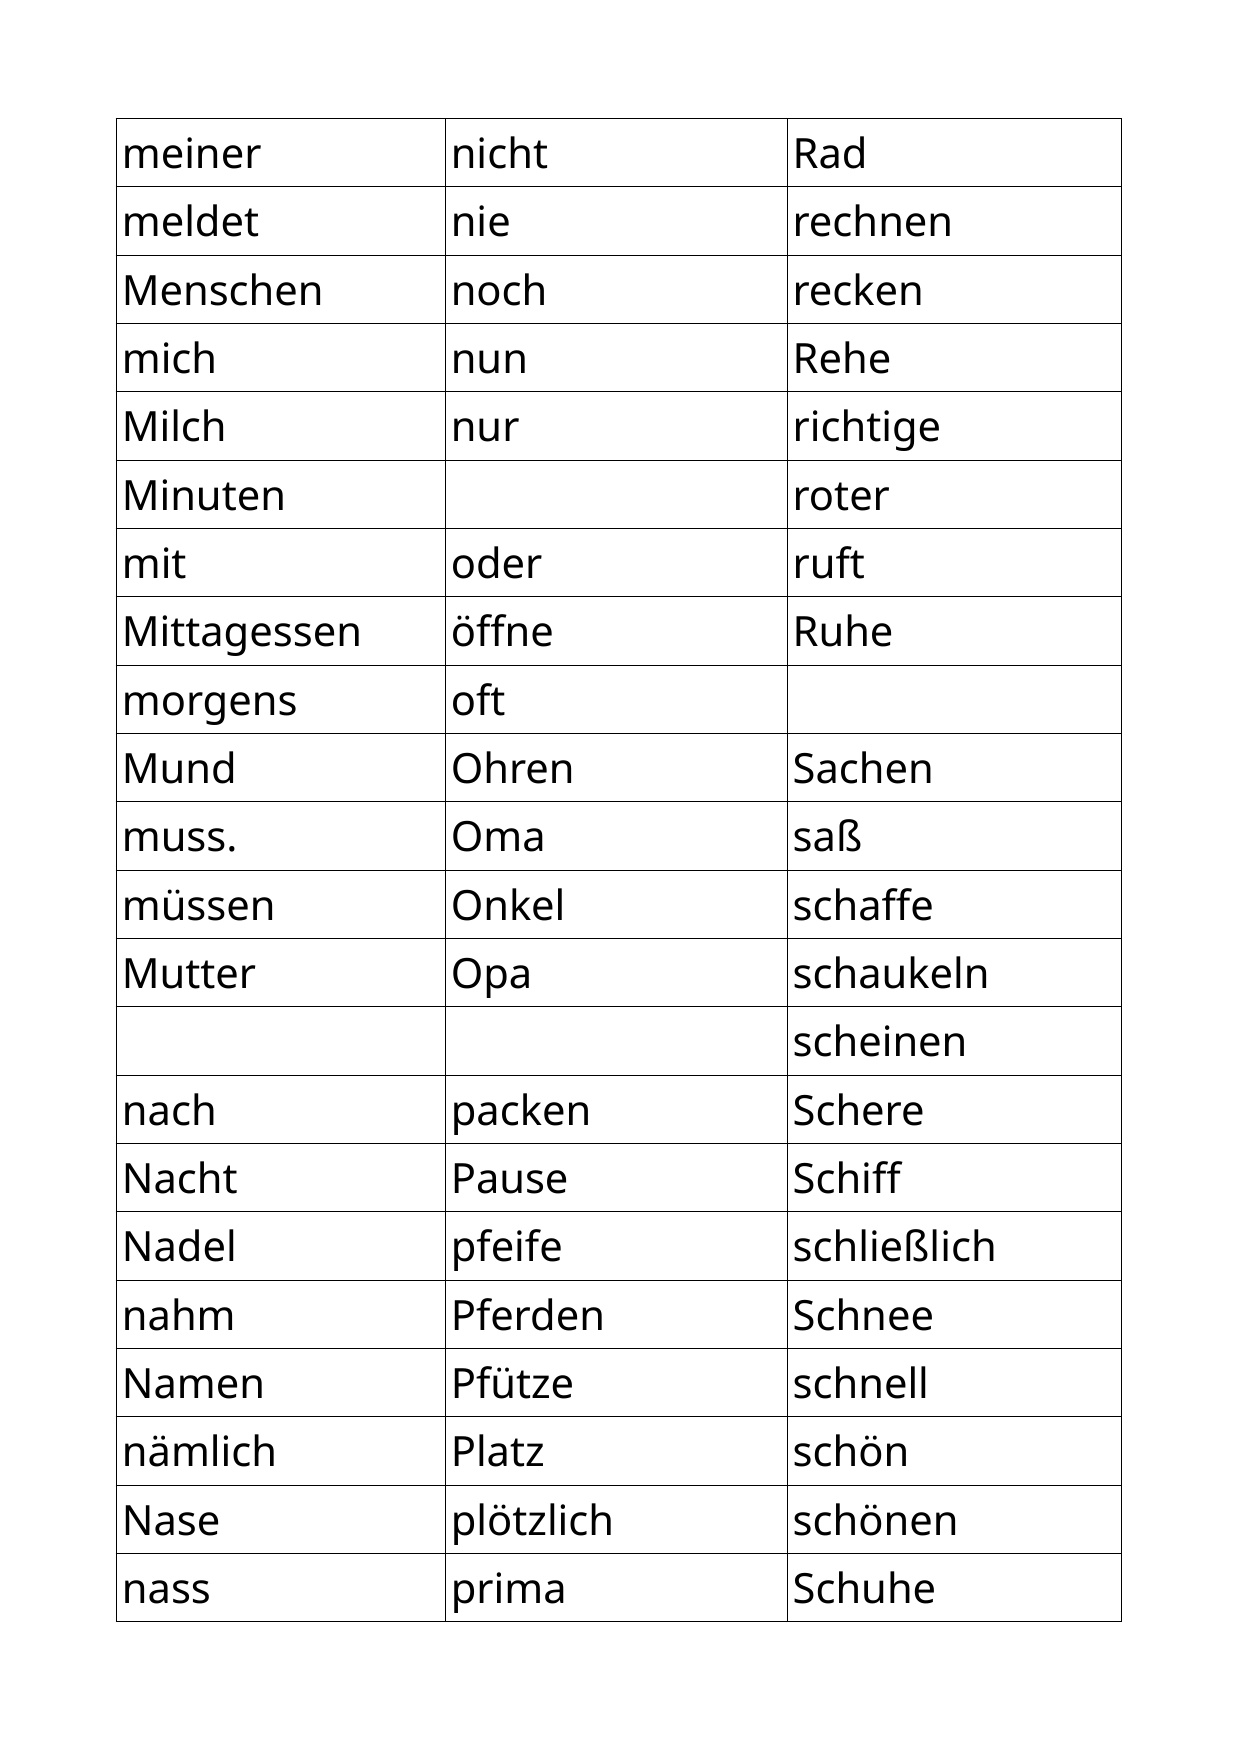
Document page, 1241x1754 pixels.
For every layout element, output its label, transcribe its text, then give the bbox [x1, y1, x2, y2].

table_cell Pferden [446, 1281, 787, 1348]
table_cell [788, 666, 1121, 733]
table_cell mich [117, 324, 445, 391]
table_cell Schere [788, 1076, 1121, 1143]
table_cell Namen [117, 1349, 445, 1416]
table_cell meldet [117, 187, 445, 255]
table_cell Milch [117, 392, 445, 460]
table_cell oft [446, 666, 787, 733]
table_cell Platz [446, 1417, 787, 1485]
table_cell Oma [446, 802, 787, 870]
table_cell Schnee [788, 1281, 1121, 1348]
table_cell Menschen [117, 256, 445, 323]
table_cell [446, 461, 787, 528]
table_cell Ohren [446, 734, 787, 801]
table_cell müssen [117, 871, 445, 938]
table_cell roter [788, 461, 1121, 528]
table_cell schließlich [788, 1212, 1121, 1280]
table_cell Nadel [117, 1212, 445, 1280]
table_cell oder [446, 529, 787, 596]
table_cell [117, 1007, 445, 1075]
table_cell nie [446, 187, 787, 255]
table_cell Rehe [788, 324, 1121, 391]
table_cell Opa [446, 939, 787, 1006]
table_cell Pause [446, 1144, 787, 1211]
table_cell Nase [117, 1486, 445, 1553]
table_cell morgens [117, 666, 445, 733]
table_cell rechnen [788, 187, 1121, 255]
table_cell Sachen [788, 734, 1121, 801]
table_cell schnell [788, 1349, 1121, 1416]
table_cell schönen [788, 1486, 1121, 1553]
table_cell recken [788, 256, 1121, 323]
table_header Rad [788, 119, 1121, 186]
table_cell Nacht [117, 1144, 445, 1211]
table_cell nur [446, 392, 787, 460]
table_cell Mund [117, 734, 445, 801]
table_cell Ruhe [788, 597, 1121, 665]
table_cell öffne [446, 597, 787, 665]
table_cell scheinen [788, 1007, 1121, 1075]
table_cell ruft [788, 529, 1121, 596]
table_cell plötzlich [446, 1486, 787, 1553]
table_cell Minuten [117, 461, 445, 528]
table_cell schaffe [788, 871, 1121, 938]
table_cell richtige [788, 392, 1121, 460]
table_cell nahm [117, 1281, 445, 1348]
table_header meiner [117, 119, 445, 186]
table_cell packen [446, 1076, 787, 1143]
table_cell Pfütze [446, 1349, 787, 1416]
table_cell Schiff [788, 1144, 1121, 1211]
table_cell nass [117, 1554, 445, 1621]
table_cell muss. [117, 802, 445, 870]
table_cell nämlich [117, 1417, 445, 1485]
table_cell Mittagessen [117, 597, 445, 665]
table_cell pfeife [446, 1212, 787, 1280]
table_header nicht [446, 119, 787, 186]
table_cell mit [117, 529, 445, 596]
table_cell Schuhe [788, 1554, 1121, 1621]
table_cell schön [788, 1417, 1121, 1485]
table_cell Onkel [446, 871, 787, 938]
table_cell noch [446, 256, 787, 323]
table_cell nun [446, 324, 787, 391]
table_cell Mutter [117, 939, 445, 1006]
table_cell saß [788, 802, 1121, 870]
table_cell [446, 1007, 787, 1075]
table_cell prima [446, 1554, 787, 1621]
table_cell schaukeln [788, 939, 1121, 1006]
table_cell nach [117, 1076, 445, 1143]
